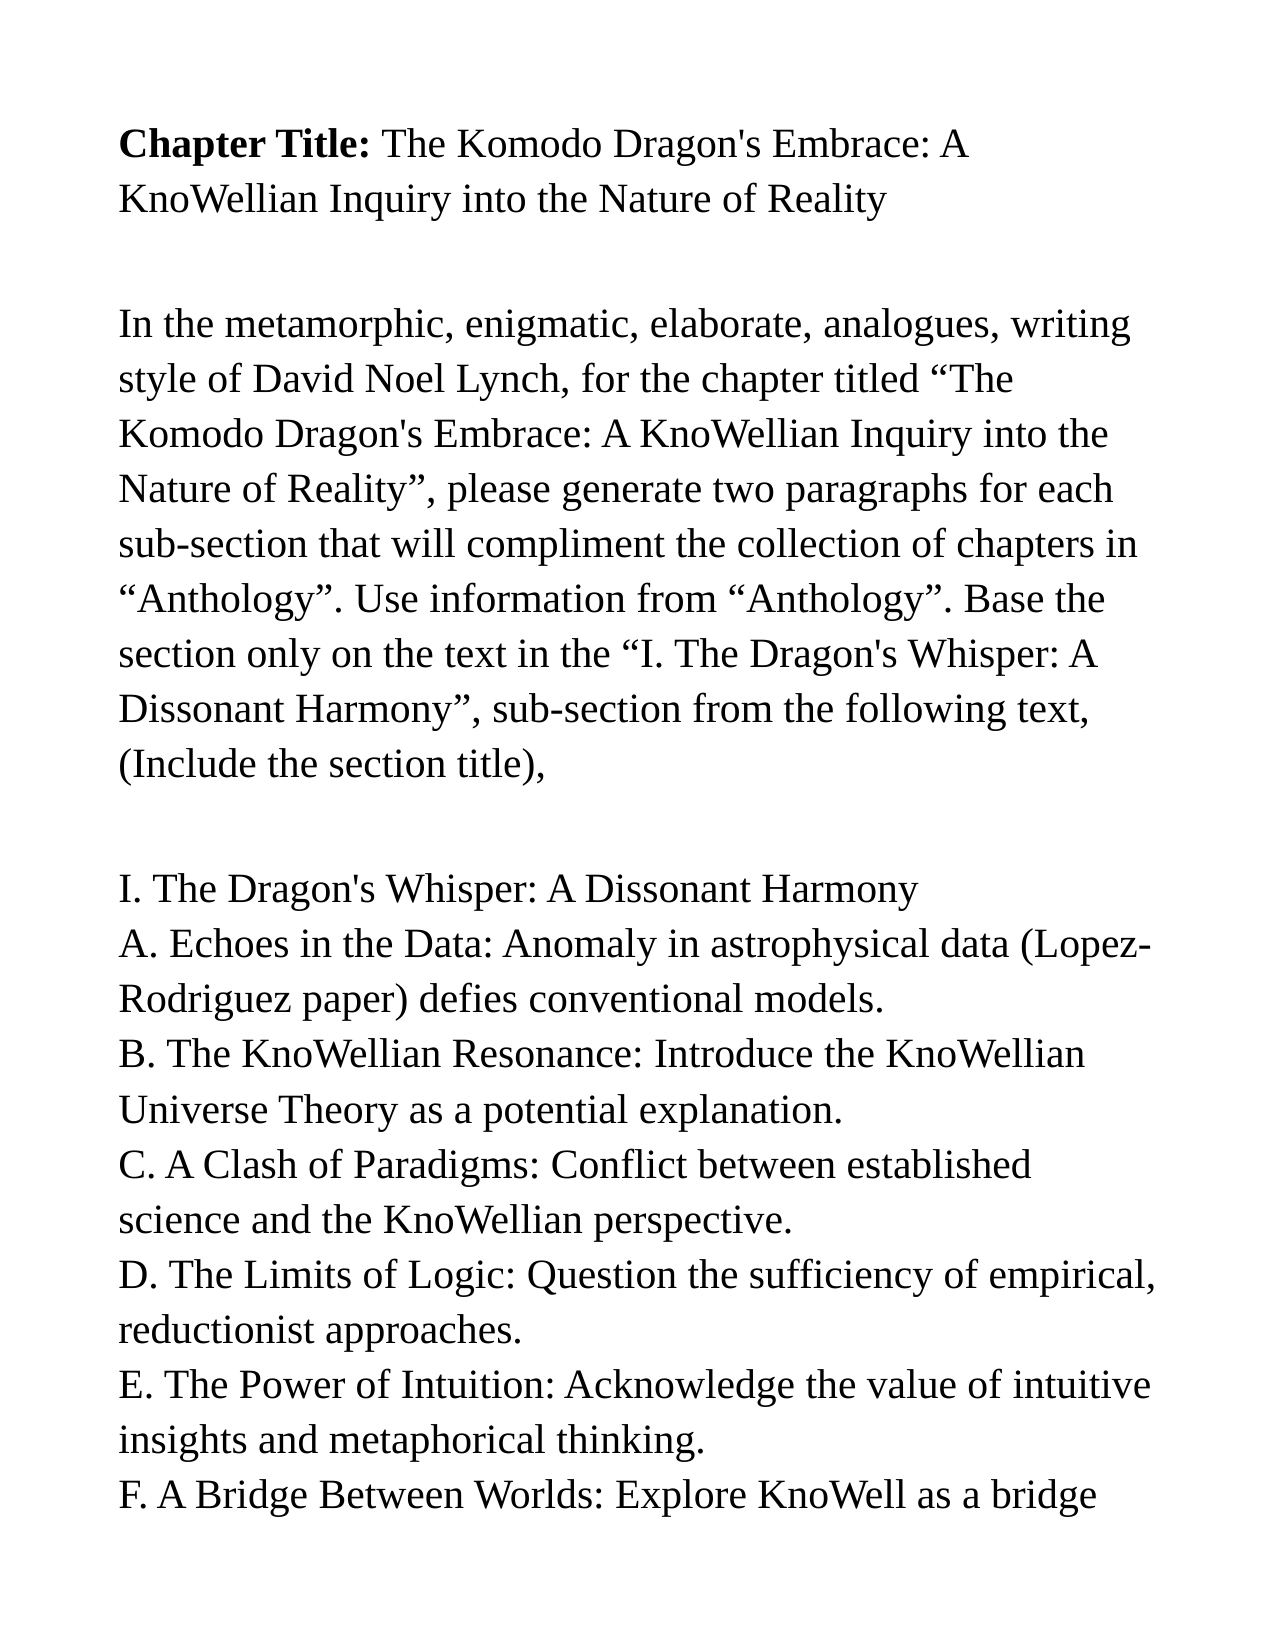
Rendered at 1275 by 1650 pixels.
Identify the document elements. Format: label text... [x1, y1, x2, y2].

text I. The Dragon's Whisper: A Dissonant Harmony A. Echoes in the Data: Anomaly in astrophysical data (Lopez-Rodriguez paper) defies conventional models. B. The KnoWellian Resonance: Introduce the KnoWellian Universe Theory as a potential explanation. C. A Clash of Paradigms: Conflict between established science and the KnoWellian perspective. D. The Limits of Logic: Question the sufficiency of empirical, reductionist approaches. E. The Power of Intuition: Acknowledge the value of intuitive insights and metaphorical thinking. F. A Bridge Between Worlds: Explore KnoWell as a bridge [118, 864, 1157, 1518]
text Chapter Title: The Komodo Dragon's Embrace: A KnoWellian Inquiry into the Nature of Reality [118, 118, 1157, 221]
text In the metamorphic, enigmatic, elaborate, analogues, writing style of David Noel Lynch, for the chapter titled “The Komodo Dragon's Embrace: A KnoWellian Inquiry into the Nature of Reality”, please generate two paragraphs for each sub-section that will compliment the collection of chapters in “Anthology”. Use information from “Anthology”. Base the section only on the text in the “I. The Dragon's Whisper: A Dissonant Harmony”, sub-section from the following text, (Include the section title), [118, 243, 1157, 842]
